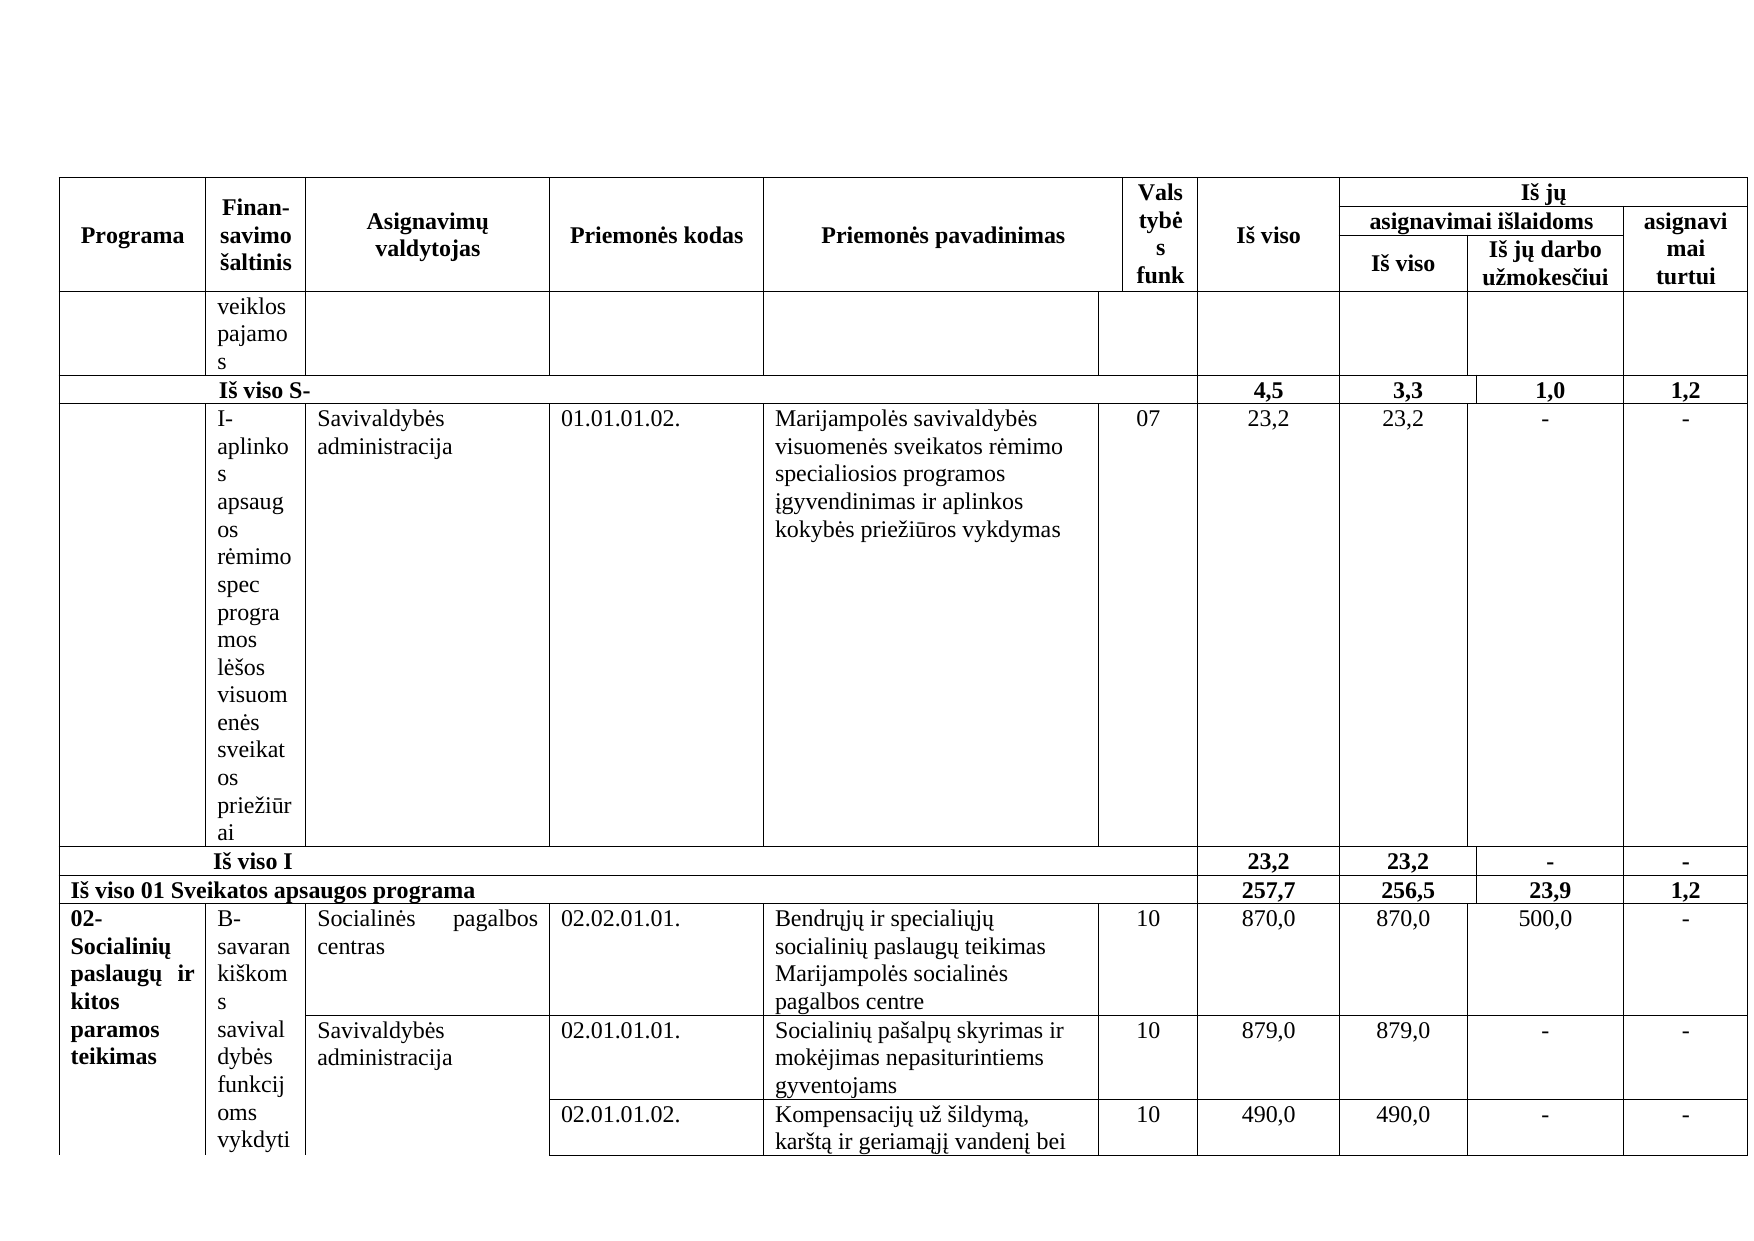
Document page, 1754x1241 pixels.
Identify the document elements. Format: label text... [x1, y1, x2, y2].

table_cell 23,2 [1198, 404, 1339, 846]
table_cell - [1624, 904, 1747, 1015]
table_cell asignavimai turtui įsigyti [1624, 207, 1747, 291]
table_cell [764, 292, 1098, 374]
table_cell 02.01.01.02. [550, 1100, 763, 1155]
table_cell [1748, 375, 1754, 403]
table_header Priemonės pavadinimas [764, 178, 1122, 291]
table_cell [306, 292, 549, 374]
table_header Iš jų [1340, 178, 1747, 206]
table_cell asignavimai išlaidoms [1340, 207, 1623, 234]
table_cell [1340, 292, 1467, 374]
table_header Valstybės funkcija [1123, 178, 1197, 291]
table_cell 02.01.01.01. [550, 1016, 763, 1098]
table_cell [1748, 403, 1754, 846]
table_cell Socialinės pagalbos centras [306, 904, 549, 1015]
table_cell - [1477, 847, 1623, 874]
table_cell 1,2 [1624, 376, 1747, 403]
table_cell B-savarankiškoms savivaldybės funkcijoms vykdyti [206, 904, 305, 1155]
table_cell 4,5 [1198, 376, 1339, 403]
table_cell Marijampolės savivaldybės visuomenės sveikatos rėmimo specialiosios programos įgyvendinimas ir aplinkos kokybės priežiūros vykdymas [764, 404, 1098, 846]
table_cell - [1624, 1016, 1747, 1098]
table_cell 257,7 [1198, 876, 1339, 903]
table_cell 256,5 [1340, 876, 1476, 903]
table_cell Iš viso 01 Sveikatos apsaugos programa [60, 876, 1197, 903]
table_header Priemonės kodas [550, 178, 763, 291]
table_cell [1748, 846, 1754, 874]
table_header [1748, 177, 1754, 206]
table_cell [60, 404, 205, 846]
table_cell 23,2 [1340, 404, 1467, 846]
table_cell [1748, 291, 1754, 374]
table_cell 23,2 [1198, 847, 1339, 874]
table_cell 490,0 [1198, 1100, 1339, 1155]
table_cell [1468, 292, 1623, 374]
table_cell 23,9 [1477, 876, 1623, 903]
table_cell 1,2 [1624, 876, 1747, 903]
table_cell [306, 1099, 549, 1155]
table_cell 02.02.01.01. [550, 904, 763, 1015]
table_cell Savivaldybės administracija [306, 404, 549, 846]
table_header Programa [60, 178, 205, 291]
table_cell Socialinių pašalpų skyrimas ir mokėjimas nepasiturintiems gyventojams [764, 1016, 1098, 1098]
table_cell [1748, 1015, 1754, 1098]
table_cell 23,2 [1340, 847, 1476, 874]
table_cell 01.01.01.02. [550, 404, 763, 846]
table_cell I-aplinkos apsaugos rėmimo spec programos lėšos visuomenės sveikatos priežiūrai [206, 404, 305, 846]
table_cell - [1624, 847, 1747, 874]
table_cell 879,0 [1198, 1016, 1339, 1098]
table_header Iš viso [1198, 178, 1339, 291]
table_cell 02-Socialinių paslaugų ir kitos paramos teikimas [60, 904, 205, 1155]
table_cell 07 [1099, 404, 1197, 846]
table_cell 10 [1099, 904, 1197, 1015]
table_cell Iš viso S- [60, 376, 1197, 403]
table_cell 1,2 [1624, 292, 1747, 374]
table_cell - [1624, 404, 1747, 846]
table_cell Iš viso [1340, 236, 1467, 291]
table_header Finan-savimo šaltinis [206, 178, 305, 291]
table_header Asignavimų valdytojas [306, 178, 549, 291]
table_cell [1748, 235, 1754, 291]
table_cell - [1624, 1100, 1747, 1155]
table_cell [1748, 1099, 1754, 1155]
table_cell 07 [1099, 292, 1197, 374]
table_cell 1,0 [1477, 376, 1623, 403]
table_cell Savivaldybės administracija [306, 1016, 549, 1098]
table_cell [1748, 875, 1754, 903]
table_cell - [1468, 404, 1623, 846]
table_cell 870,0 [1198, 904, 1339, 1015]
table_cell Iš jų darbo užmokesčiui [1468, 236, 1623, 291]
table_cell - [1468, 1100, 1623, 1155]
table_cell Bendrųjų ir specialiųjų socialinių paslaugų teikimas Marijampolės socialinės pagalbos centre [764, 904, 1098, 1015]
table_cell [60, 292, 205, 374]
table_cell [550, 292, 763, 374]
table_cell [1198, 292, 1339, 374]
table_cell 3,3 [1340, 376, 1476, 403]
table_cell 879,0 [1340, 1016, 1467, 1098]
table_cell 10 [1099, 1016, 1197, 1098]
table_cell 500,0 [1468, 904, 1623, 1015]
table_cell [1748, 903, 1754, 1015]
table_cell Iš viso I [60, 847, 1197, 874]
table_cell veiklos pajamos [206, 292, 305, 374]
table_cell 490,0 [1340, 1100, 1467, 1155]
table_cell 870,0 [1340, 904, 1467, 1015]
table_cell [1748, 206, 1754, 234]
table_cell - [1468, 1016, 1623, 1098]
table_cell 10 [1099, 1100, 1197, 1155]
table_cell Kompensacijų už šildymą, karštą ir geriamąjį vandenį bei [764, 1100, 1098, 1155]
